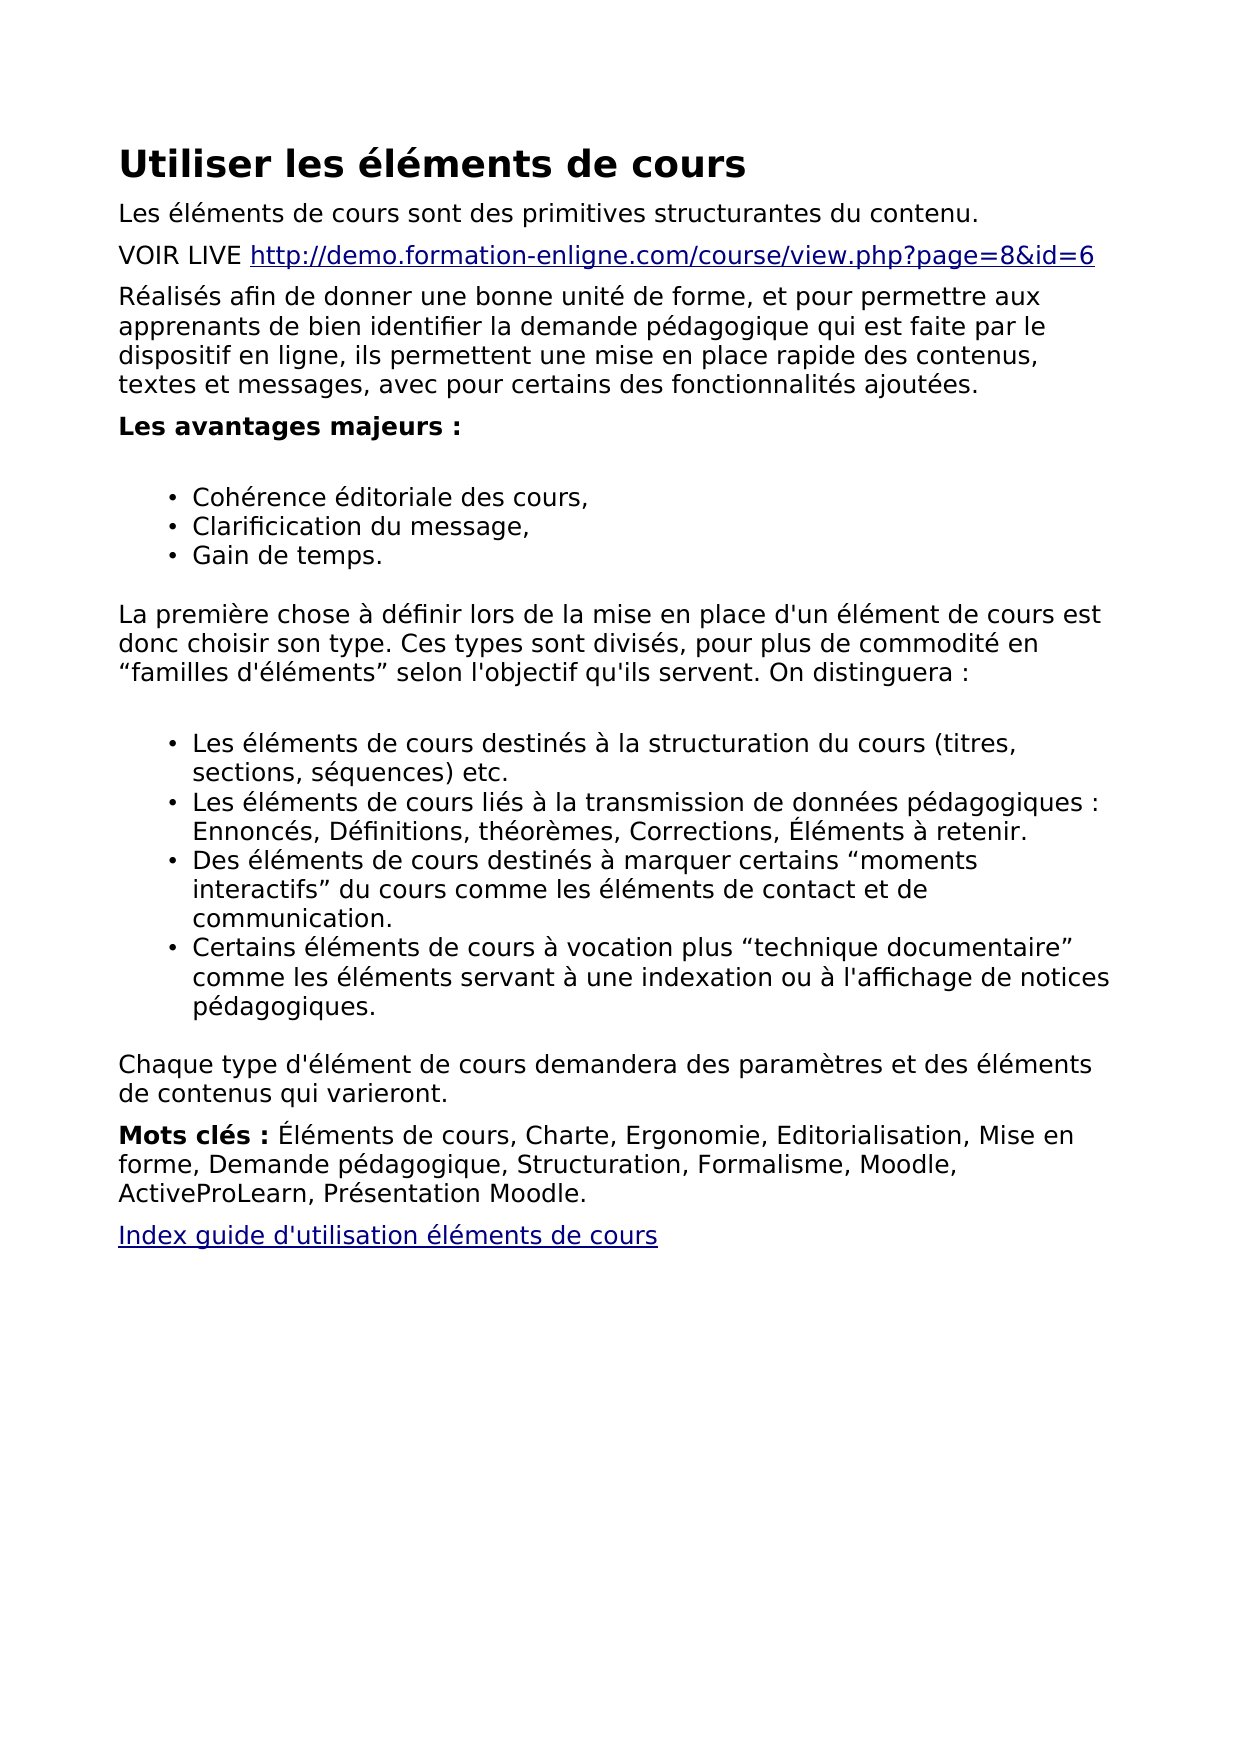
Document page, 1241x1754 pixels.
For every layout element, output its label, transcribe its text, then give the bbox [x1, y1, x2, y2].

list Gain de temps. [177, 541, 1122, 570]
list Des éléments de cours destinés à marquer certains “moments interactifs” du cours comme les éléments de contact et de communication. [177, 846, 1122, 933]
text Mots clés : Éléments de cours, Charte, Ergonomie, Editorialisation, Mise en forme, Demande pédagogique, Structuration, Formalisme, Moodle, ActiveProLearn, Présentation Moodle. [118, 1121, 1122, 1209]
text Index guide d'utilisation éléments de cours [118, 1221, 1122, 1251]
list Les éléments de cours destinés à la structuration du cours (titres, sections, séquences) etc. [177, 729, 1122, 788]
list Certains éléments de cours à vocation plus “technique documentaire” comme les éléments servant à une indexation ou à l'affichage de notices pédagogiques. [177, 933, 1122, 1021]
list Clarificication du message, [177, 512, 1122, 541]
text Chaque type d'élément de cours demandera des paramètres et des éléments de contenus qui varieront. [118, 1051, 1122, 1109]
list Les éléments de cours liés à la transmission de données pédagogiques : Ennoncés, Définitions, théorèmes, Corrections, Éléments à retenir. [177, 788, 1122, 846]
text VOIR LIVE http://demo.formation-enligne.com/course/view.php?page=8&id=6 [118, 241, 1122, 270]
text Les avantages majeurs : [118, 412, 1122, 441]
text Les éléments de cours sont des primitives structurantes du contenu. [118, 199, 1122, 228]
subtitle Utiliser les éléments de cours [118, 143, 1122, 187]
list Cohérence éditoriale des cours, [177, 483, 1122, 512]
text Réalisés afin de donner une bonne unité de forme, et pour permettre aux apprenants de bien identifier la demande pédagogique qui est faite par le dispositif en ligne, ils permettent une mise en place rapide des contenus, textes et messages, avec pour certains des fonctionnalités ajoutées. [118, 283, 1122, 399]
text La première chose à définir lors de la mise en place d'un élément de cours est donc choisir son type. Ces types sont divisés, pour plus de commodité en “familles d'éléments” selon l'objectif qu'ils servent. On distinguera : [118, 600, 1122, 687]
